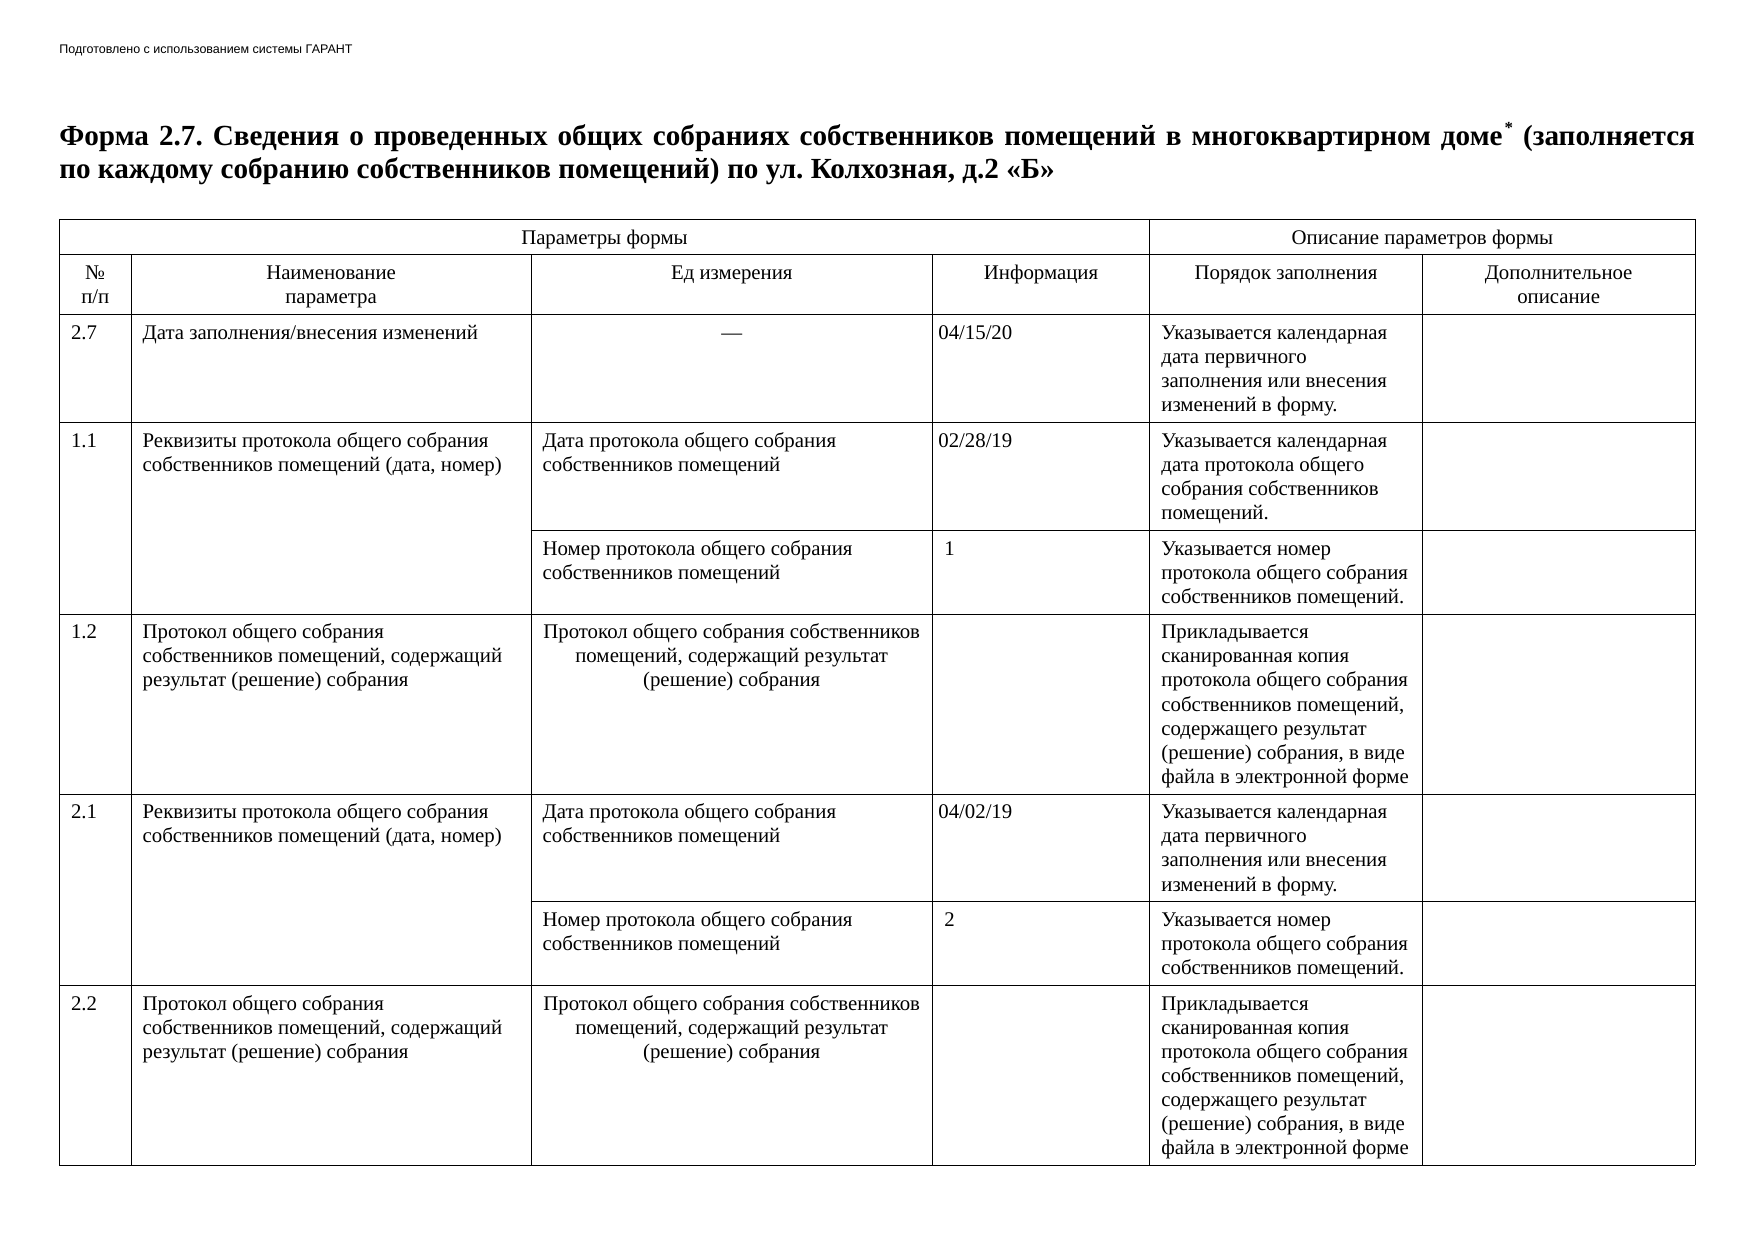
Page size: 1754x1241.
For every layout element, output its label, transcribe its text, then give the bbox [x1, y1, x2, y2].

table_cell Указывается номер протокола общего собрания собственников помещений. [1150, 902, 1422, 985]
table_cell [1423, 423, 1695, 530]
table_cell № п/п [60, 255, 131, 314]
table_cell 2 [933, 902, 1149, 985]
table_cell 1 [933, 531, 1149, 613]
table_cell Указывается номер протокола общего собрания собственников помещений. [1150, 531, 1422, 613]
table_header Параметры формы [60, 220, 1149, 254]
table_cell 1.1 [60, 423, 131, 613]
table_cell Прикладывается сканированная копия протокола общего собрания собственников помещений, содержащего результат (решение) собрания, в виде файла в электронной форме [1150, 986, 1422, 1165]
table_cell — [532, 315, 932, 422]
table_cell [1423, 902, 1695, 985]
table_cell Реквизиты протокола общего собрания собственников помещений (дата, номер) [132, 423, 531, 613]
table_cell 1.2 [60, 615, 131, 793]
table_cell Протокол общего собрания собственников помещений, содержащий результат (решение) собрания [132, 615, 531, 793]
text Форма 2.7. Сведения о проведенных общих собраниях собственников помещений в многоквартирном доме (заполняется по каждому собранию собственников помещений) по ул. Колхозная, д.2 «Б» [59, 118, 1695, 185]
table_cell [1423, 315, 1695, 422]
table_header Описание параметров формы [1150, 220, 1695, 254]
table_cell Прикладывается сканированная копия протокола общего собрания собственников помещений, содержащего результат (решение) собрания, в виде файла в электронной форме [1150, 615, 1422, 793]
table_cell Номер протокола общего собрания собственников помещений [532, 902, 932, 985]
table_cell [933, 615, 1149, 793]
table_cell Указывается календарная дата первичного заполнения или внесения изменений в форму. [1150, 315, 1422, 422]
table_cell 28.02.19 [933, 423, 1149, 530]
table_cell [1423, 615, 1695, 793]
table_cell [1423, 986, 1695, 1165]
table_cell 2.2 [60, 986, 131, 1165]
table_cell Протокол общего собрания собственников помещений, содержащий результат (решение) собрания [132, 986, 531, 1165]
table_cell [933, 986, 1149, 1165]
table_cell Протокол общего собрания собственников помещений, содержащий результат (решение) собрания [532, 615, 932, 793]
table_cell Дополнительное описание [1423, 255, 1695, 314]
table_cell Ед измерения [532, 255, 932, 314]
table_cell 2.1 [60, 795, 131, 985]
table_cell Указывается календарная дата первичного заполнения или внесения изменений в форму. [1150, 795, 1422, 901]
table_cell Дата заполнения/внесения изменений [132, 315, 531, 422]
table_cell Указывается календарная дата протокола общего собрания собственников помещений. [1150, 423, 1422, 530]
table_cell [1423, 795, 1695, 901]
table_cell Реквизиты протокола общего собрания собственников помещений (дата, номер) [132, 795, 531, 985]
table_cell Наименование параметра [132, 255, 531, 314]
table_cell Номер протокола общего собрания собственников помещений [532, 531, 932, 613]
table_cell Протокол общего собрания собственников помещений, содержащий результат (решение) собрания [532, 986, 932, 1165]
table_cell 02.04.19 [933, 795, 1149, 901]
table_cell Порядок заполнения [1150, 255, 1422, 314]
table_cell Информация [933, 255, 1149, 314]
table_cell 2.7 [60, 315, 131, 422]
table_cell 15.04.20 [933, 315, 1149, 422]
table_cell Дата протокола общего собрания собственников помещений [532, 423, 932, 530]
table_cell Дата протокола общего собрания собственников помещений [532, 795, 932, 901]
table_cell [1423, 531, 1695, 613]
